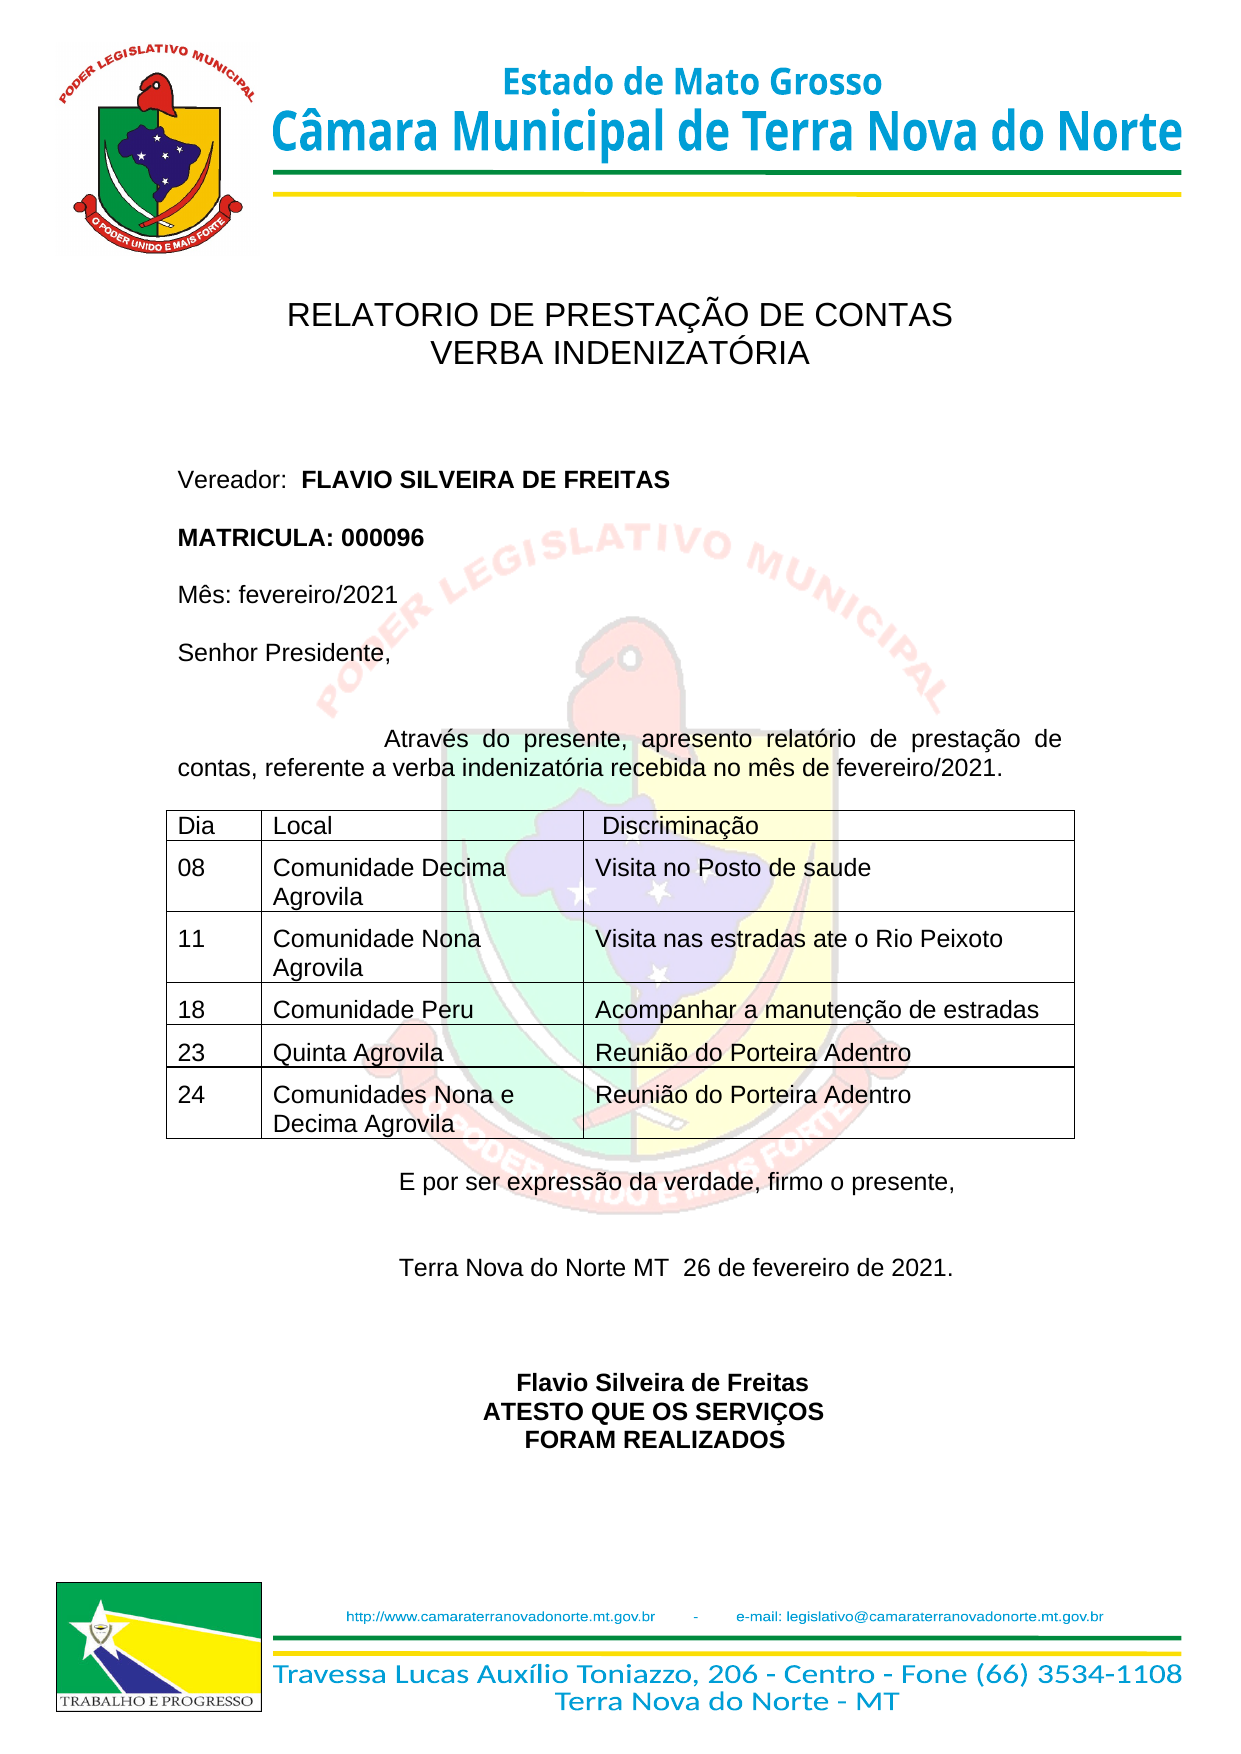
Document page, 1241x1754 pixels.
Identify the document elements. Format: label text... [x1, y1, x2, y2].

table_header Local [262, 811, 303, 840]
table_cell Comunidades Nona e Decima Agrovila [262, 1068, 303, 1137]
table_cell 18 [167, 983, 261, 1024]
table_cell Reunião do Porteira Adentro [966, 1068, 1074, 1137]
table_header Discriminação [966, 811, 1074, 840]
text Através do presente, apresento relatório de prestação de contas, referente a verba indenizatória recebida no mês de fevereiro/2021. [966, 724, 1063, 781]
table_cell Reunião do Porteira Adentro [966, 1025, 1074, 1066]
text VERBA INDENIZATÓRIA [177, 333, 1063, 371]
text Através do presente, apresento relatório de prestação de contas, referente a verba indenizatória recebida no mês de fevereiro/2021. [177, 724, 303, 781]
text Senhor Presidente, [177, 637, 303, 666]
text MATRICULA: 000096 [966, 522, 1063, 551]
picture [860, 1611, 868, 1623]
table_cell Quinta Agrovila [262, 1025, 303, 1066]
table_cell 08 [167, 841, 261, 911]
text FORAM REALIZADOS [177, 1425, 1122, 1454]
text Flavio Silveira de Freitas [177, 1368, 1063, 1397]
table_header Dia [167, 811, 261, 840]
text Terra Nova do Norte MT 26 de fevereiro de 2021. [177, 1253, 1063, 1282]
table_cell Visita nas estradas ate o Rio Peixoto [966, 912, 1074, 982]
table_cell 24 [167, 1068, 261, 1137]
picture [55, 42, 260, 256]
table_cell Comunidade Nona Agrovila [262, 912, 303, 982]
text Senhor Presidente, [966, 637, 1063, 666]
table_cell 11 [167, 912, 261, 982]
text E por ser expressão da verdade, firmo o presente, [966, 1167, 1063, 1195]
text RELATORIO DE PRESTAÇÃO DE CONTAS [177, 294, 1063, 333]
table_cell Comunidade Decima Agrovila [262, 841, 303, 911]
text ATESTO QUE OS SERVIÇOS [177, 1397, 1122, 1425]
text Mês: fevereiro/2021 [177, 580, 303, 609]
text E por ser expressão da verdade, firmo o presente, [177, 1167, 303, 1195]
table_cell 23 [167, 1025, 261, 1066]
text MATRICULA: 000096 [177, 522, 303, 551]
table_cell Comunidade Peru [262, 983, 303, 1024]
text Vereador: FLAVIO SILVEIRA DE FREITAS [177, 465, 1063, 494]
table_cell Visita no Posto de saude [966, 841, 1074, 911]
picture [57, 1583, 261, 1711]
table_cell Acompanhar a manutenção de estradas [966, 983, 1074, 1024]
text Mês: fevereiro/2021 [966, 580, 1063, 609]
